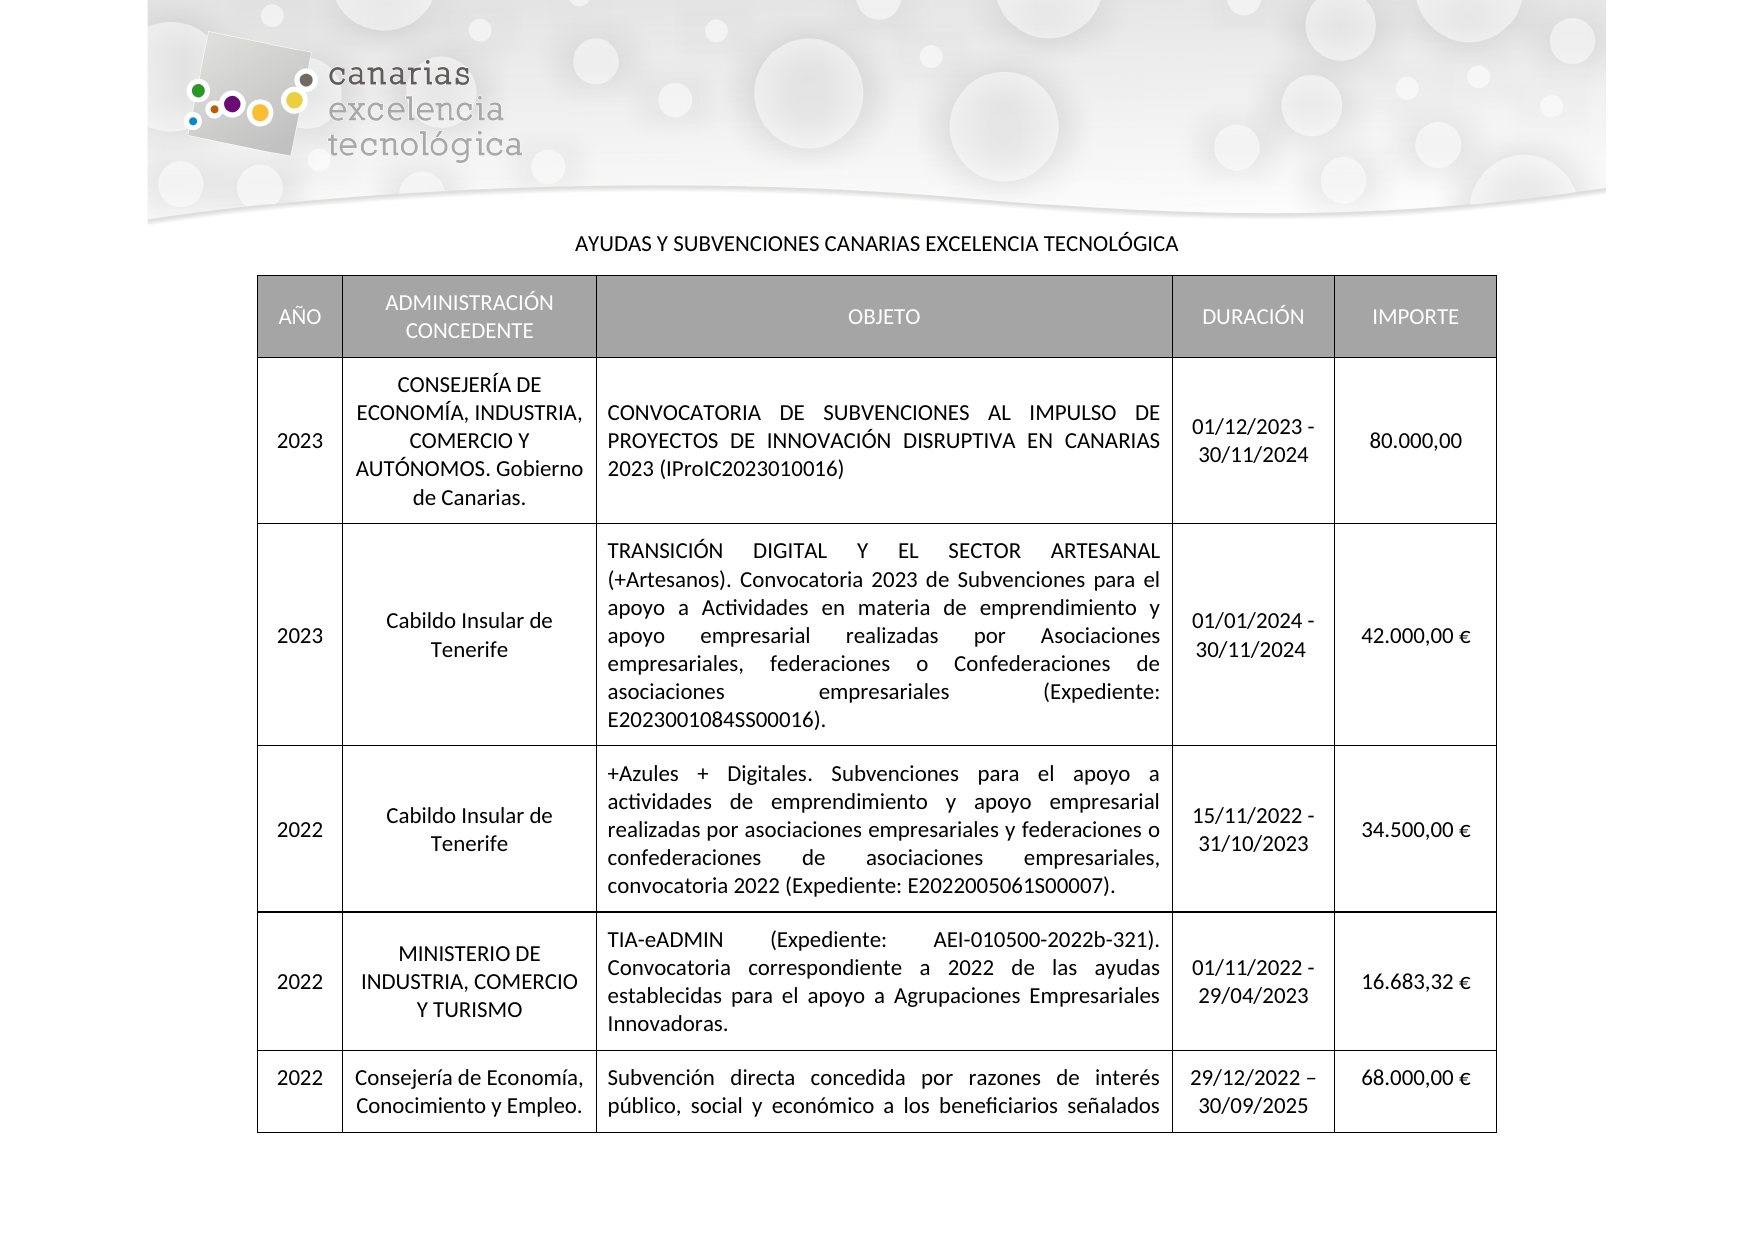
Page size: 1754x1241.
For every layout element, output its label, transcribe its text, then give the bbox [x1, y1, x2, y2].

table_cell Consejería de Economía, Conocimiento y Empleo. [343, 1051, 596, 1132]
table_cell MINISTERIO DE INDUSTRIA, COMERCIO Y TURISMO [343, 913, 596, 1049]
table_cell CONSEJERÍA DE ECONOMÍA, INDUSTRIA, COMERCIO Y AUTÓNOMOS. Gobierno de Canarias. [343, 358, 596, 523]
table_cell 2023 [258, 358, 342, 523]
table_cell TIA-eADMIN (Expediente: AEI-010500-2022b-321). Convocatoria correspondiente a 2022 de las ayudas establecidas para el apoyo a Agrupaciones Empresariales Innovadoras. [597, 913, 1172, 1049]
table_cell 15/11/2022 - 31/10/2023 [1173, 746, 1334, 911]
table_cell 2022 [258, 1051, 342, 1132]
table_cell 68.000,00 € [1335, 1051, 1496, 1132]
table_cell Cabildo Insular de Tenerife [343, 524, 596, 745]
table_cell Cabildo Insular de Tenerife [343, 746, 596, 911]
table_header IMPORTE [1335, 276, 1496, 357]
table_cell 01/11/2022 - 29/04/2023 [1173, 913, 1334, 1049]
table_cell +Azules + Digitales. Subvenciones para el apoyo a actividades de emprendimiento y apoyo empresarial realizadas por asociaciones empresariales y federaciones o confederaciones de asociaciones empresariales, convocatoria 2022 (Expediente: E2022005061S00007). [597, 746, 1172, 911]
text AYUDAS Y SUBVENCIONES CANARIAS EXCELENCIA TECNOLÓGICA [148, 230, 1606, 257]
table_header DURACIÓN [1173, 276, 1334, 357]
table_cell 80.000,00 [1335, 358, 1496, 523]
table_cell 01/12/2023 - 30/11/2024 [1173, 358, 1334, 523]
table_cell 01/01/2024 - 30/11/2024 [1173, 524, 1334, 745]
table_cell CONVOCATORIA DE SUBVENCIONES AL IMPULSO DE PROYECTOS DE INNOVACIÓN DISRUPTIVA EN CANARIAS 2023 (IProIC2023010016) [597, 358, 1172, 523]
table_cell 2022 [258, 746, 342, 911]
table_header OBJETO [597, 276, 1172, 357]
table_cell 2023 [258, 524, 342, 745]
table_header AÑO [258, 276, 342, 357]
table_cell 16.683,32 € [1335, 913, 1496, 1049]
table_cell TRANSICIÓN DIGITAL Y EL SECTOR ARTESANAL (+Artesanos). Convocatoria 2023 de Subvenciones para el apoyo a Actividades en materia de emprendimiento y apoyo empresarial realizadas por Asociaciones empresariales, federaciones o Confederaciones de asociaciones empresariales (Expediente: E2023001084SS00016). [597, 524, 1172, 745]
table_header ADMINISTRACIÓN CONCEDENTE [343, 276, 596, 357]
table_cell 2022 [258, 913, 342, 1049]
table_cell Subvención directa concedida por razones de interés público, social y económico a los beneficiarios señalados [597, 1051, 1172, 1132]
table_cell 29/12/2022 – 30/09/2025 [1173, 1051, 1334, 1132]
table_cell 42.000,00 € [1335, 524, 1496, 745]
table_cell 34.500,00 € [1335, 746, 1496, 911]
